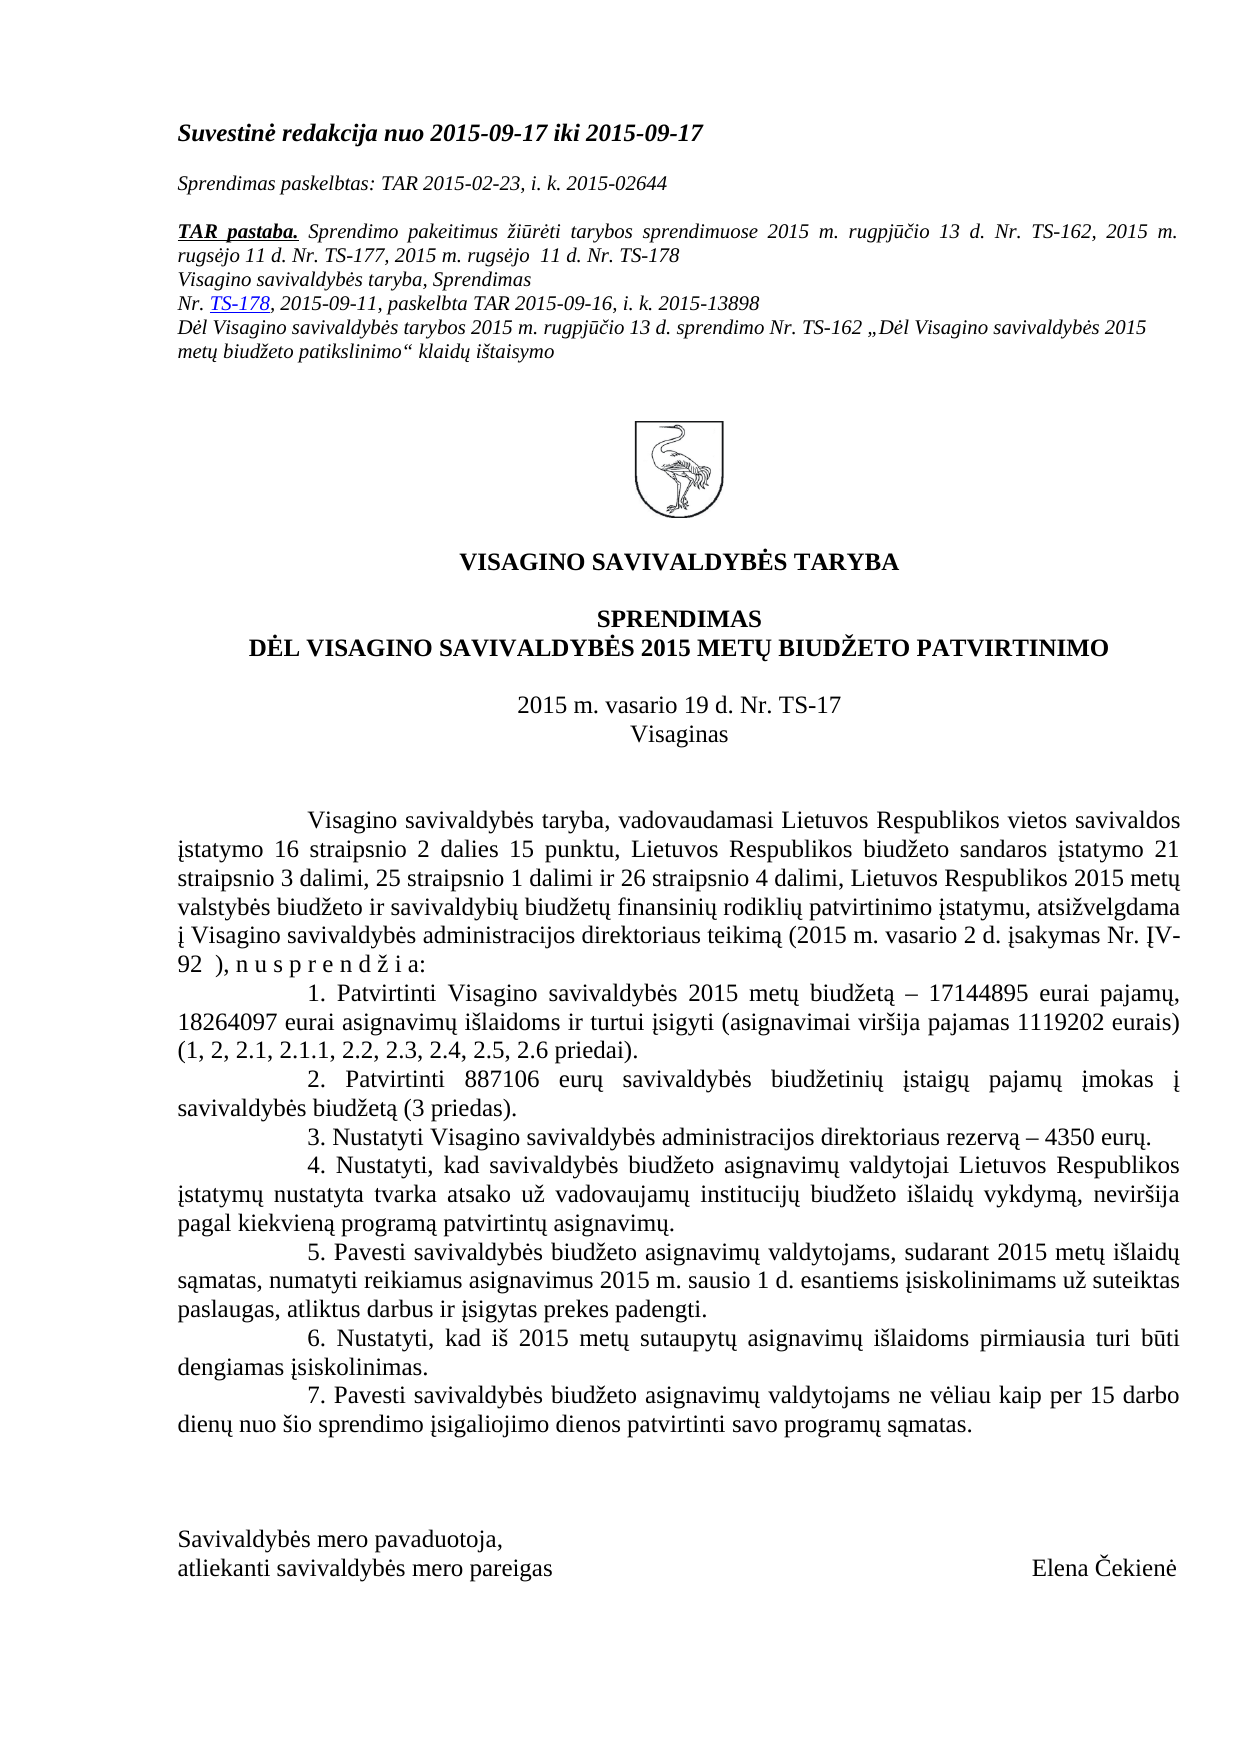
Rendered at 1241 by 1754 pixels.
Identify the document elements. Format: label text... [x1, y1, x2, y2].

text 2015 m. vasario 19 d. Nr. TS-17 [177, 690, 1181, 719]
text Visagino savivaldybės taryba, Sprendimas [177, 267, 1181, 291]
text 7. Pavesti savivaldybės biudžeto asignavimų valdytojams ne vėliau kaip per 15 darbo dienų nuo šio sprendimo įsigaliojimo dienos patvirtinti savo programų sąmatas. [177, 1380, 1181, 1438]
text 2. Patvirtinti 887106 eurų savivaldybės biudžetinių įstaigų pajamų įmokas į savivaldybės biudžetą (3 priedas). [177, 1064, 1181, 1122]
text Nr. TS-178, 2015-09-11, paskelbta TAR 2015-09-16, i. k. 2015-13898 [177, 291, 1181, 315]
text Sprendimas paskelbtas: TAR 2015-02-23, i. k. 2015-02644 [177, 171, 1181, 195]
text TAR pastaba. Sprendimo pakeitimus žiūrėti tarybos sprendimuose 2015 m. rugpjūčio 13 d. Nr. TS-162, 2015 m. rugsėjo 11 d. Nr. TS-177, 2015 m. rugsėjo 11 d. Nr. TS-178 [177, 219, 1181, 267]
text 1. Patvirtinti Visagino savivaldybės 2015 metų biudžetą – 17144895 eurai pajamų, 18264097 eurai asignavimų išlaidoms ir turtui įsigyti (asignavimai viršija pajamas 1119202 eurais) (1, 2, 2.1, 2.1.1, 2.2, 2.3, 2.4, 2.5, 2.6 priedai). [177, 978, 1181, 1064]
text Visaginas [177, 719, 1181, 748]
text atliekanti savivaldybės mero pareigas Elena Čekienė [177, 1553, 1181, 1582]
text 4. Nustatyti, kad savivaldybės biudžeto asignavimų valdytojai Lietuvos Respublikos įstatymų nustatyta tvarka atsako už vadovaujamų institucijų biudžeto išlaidų vykdymą, neviršija pagal kiekvieną programą patvirtintų asignavimų. [177, 1150, 1181, 1237]
text Visagino savivaldybės taryba, vadovaudamasi Lietuvos Respublikos vietos savivaldos įstatymo 16 straipsnio 2 dalies 15 punktu, Lietuvos Respublikos biudžeto sandaros įstatymo 21 straipsnio 3 dalimi, 25 straipsnio 1 dalimi ir 26 straipsnio 4 dalimi, Lietuvos Respublikos 2015 metų valstybės biudžeto ir savivaldybių biudžetų finansinių rodiklių patvirtinimo įstatymu, atsižvelgdama į Visagino savivaldybės administracijos direktoriaus teikimą (2015 m. vasario 2 d. įsakymas Nr. ĮV-92 ), n u s p r e n d ž i a: [177, 805, 1181, 978]
text Dėl Visagino savivaldybės tarybos 2015 m. rugpjūčio 13 d. sprendimo Nr. TS-162 „Dėl Visagino savivaldybės 2015 metų biudžeto patikslinimo“ klaidų ištaisymo [177, 315, 1181, 363]
text visagino savivaldybės taryba [177, 547, 1181, 575]
text Suvestinė redakcija nuo 2015-09-17 iki 2015-09-17 [177, 118, 1181, 147]
text Savivaldybės mero pavaduotoja, [177, 1524, 1181, 1553]
text 5. Pavesti savivaldybės biudžeto asignavimų valdytojams, sudarant 2015 metų išlaidų sąmatas, numatyti reikiamus asignavimus 2015 m. sausio 1 d. esantiems įsiskolinimams už suteiktas paslaugas, atliktus darbus ir įsigytas prekes padengti. [177, 1237, 1181, 1323]
text 6. Nustatyti, kad iš 2015 metų sutaupytų asignavimų išlaidoms pirmiausia turi būti dengiamas įsiskolinimas. [177, 1323, 1181, 1380]
text sprendimas [177, 604, 1181, 633]
text dėl visagino savivaldybės 2015 metų biudžeto patvirtinimo [177, 633, 1181, 662]
text 3. Nustatyti Visagino savivaldybės administracijos direktoriaus rezervą – 4350 eurų. [177, 1122, 1181, 1150]
